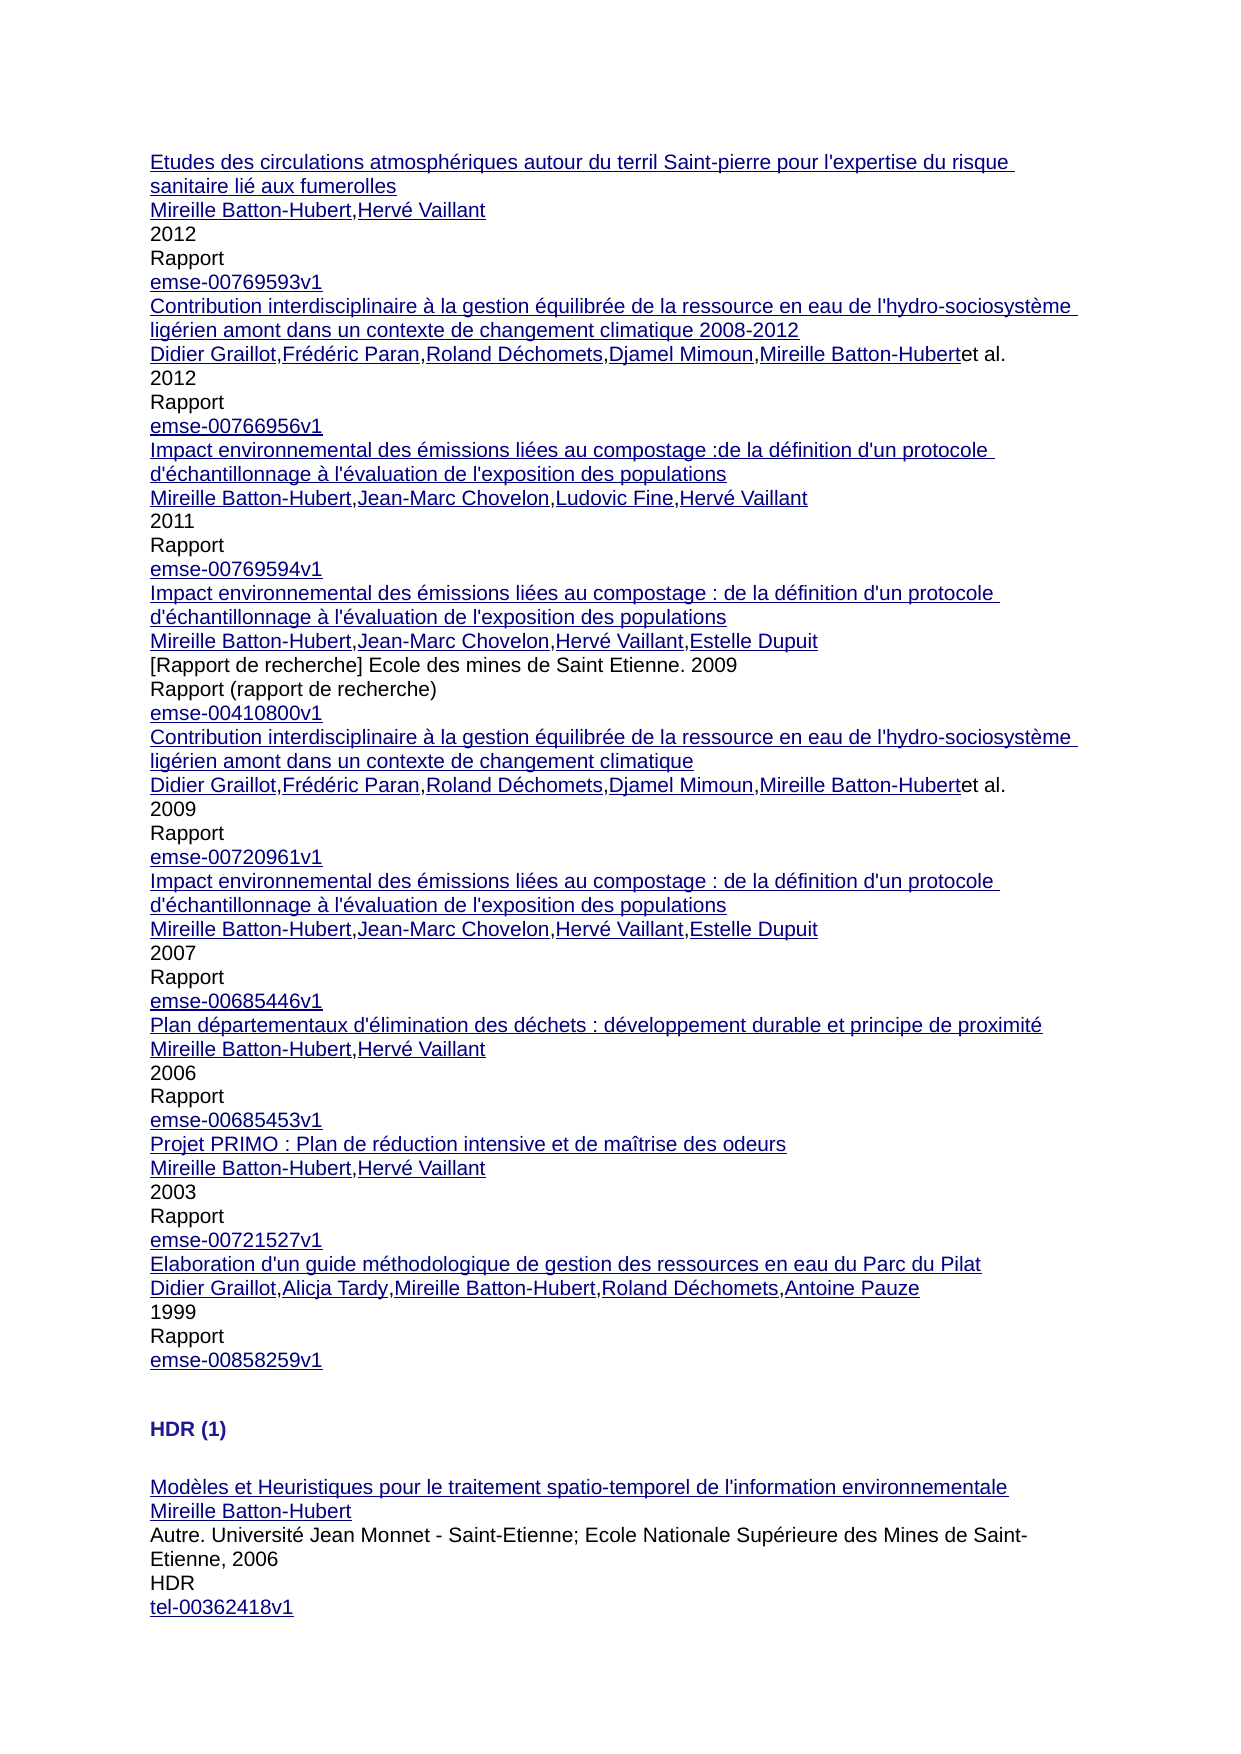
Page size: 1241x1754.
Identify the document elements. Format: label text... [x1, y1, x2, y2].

table_cell Etudes des circulations atmosphériques autour du terril Saint-pierre pour l'expertise du risque sanitaire lié aux fumerolles Mireille Batton-Hubert,Hervé Vaillant 2012 Rapport emse-00769593v1 [150, 150, 1090, 294]
table_cell Contribution interdisciplinaire à la gestion équilibrée de la ressource en eau de l'hydro-sociosystème ligérien amont dans un contexte de changement climatique Didier Graillot,Frédéric Paran,Roland Déchomets,Djamel Mimoun,Mireille Batton-Hubertet al. 2009 Rapport emse-00720961v1 [150, 725, 1090, 869]
table_cell Contribution interdisciplinaire à la gestion équilibrée de la ressource en eau de l'hydro-sociosystème ligérien amont dans un contexte de changement climatique 2008-2012 Didier Graillot,Frédéric Paran,Roland Déchomets,Djamel Mimoun,Mireille Batton-Hubertet al. 2012 Rapport emse-00766956v1 [150, 294, 1090, 437]
table_cell Impact environnemental des émissions liées au compostage : de la définition d'un protocole d'échantillonnage à l'évaluation de l'exposition des populations Mireille Batton-Hubert,Jean-Marc Chovelon,Hervé Vaillant,Estelle Dupuit [Rapport de recherche] Ecole des mines de Saint Etienne. 2009 Rapport (rapport de recherche) emse-00410800v1 [150, 581, 1090, 725]
table_cell Impact environnemental des émissions liées au compostage :de la définition d'un protocole d'échantillonnage à l'évaluation de l'exposition des populations Mireille Batton-Hubert,Jean-Marc Chovelon,Ludovic Fine,Hervé Vaillant 2011 Rapport emse-00769594v1 [150, 438, 1090, 581]
table_cell Impact environnemental des émissions liées au compostage : de la définition d'un protocole d'échantillonnage à l'évaluation de l'exposition des populations Mireille Batton-Hubert,Jean-Marc Chovelon,Hervé Vaillant,Estelle Dupuit 2007 Rapport emse-00685446v1 [150, 869, 1090, 1012]
table_cell Projet PRIMO : Plan de réduction intensive et de maîtrise des odeurs Mireille Batton-Hubert,Hervé Vaillant 2003 Rapport emse-00721527v1 [150, 1132, 1090, 1252]
subtitle HDR (1) [150, 1417, 1090, 1441]
table_cell Elaboration d'un guide méthodologique de gestion des ressources en eau du Parc du Pilat Didier Graillot,Alicja Tardy,Mireille Batton-Hubert,Roland Déchomets,Antoine Pauze 1999 Rapport emse-00858259v1 [150, 1252, 1090, 1372]
table_cell Plan départementaux d'élimination des déchets : développement durable et principe de proximité Mireille Batton-Hubert,Hervé Vaillant 2006 Rapport emse-00685453v1 [150, 1013, 1090, 1132]
table_header Modèles et Heuristiques pour le traitement spatio-temporel de l'information environnementale Mireille Batton-Hubert Autre. Université Jean Monnet - Saint-Etienne; Ecole Nationale Supérieure des Mines de Saint-Etienne, 2006 HDR tel-00362418v1 [150, 1475, 1090, 1619]
